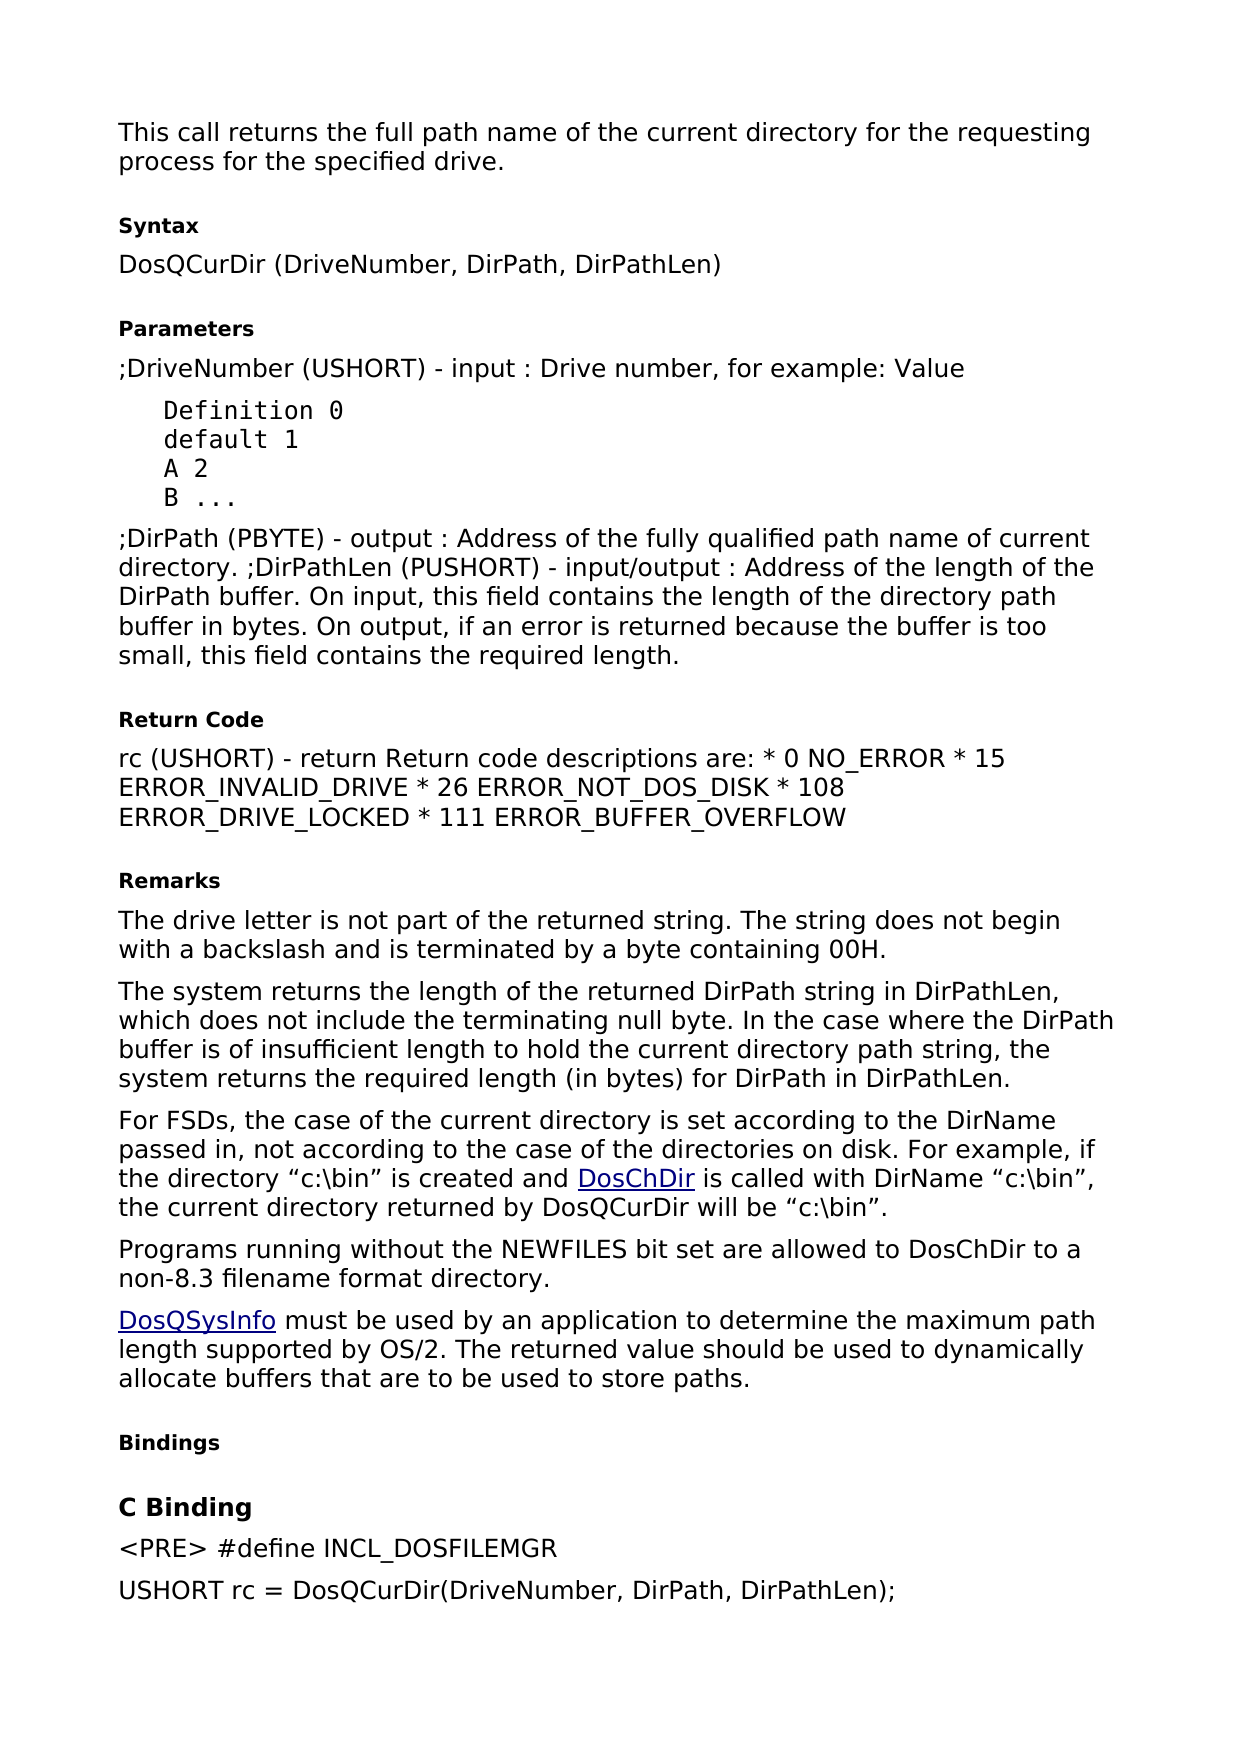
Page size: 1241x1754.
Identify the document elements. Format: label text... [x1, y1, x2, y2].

text ;DriveNumber (USHORT) - input : Drive number, for example: Value [118, 354, 1122, 383]
text DosQCurDir (DriveNumber, DirPath, DirPathLen) [118, 251, 1122, 280]
text USHORT rc = DosQCurDir(DriveNumber, DirPath, DirPathLen); [118, 1576, 1122, 1605]
subtitle Return Code [118, 708, 1122, 732]
text DosQSysInfo must be used by an application to determine the maximum path length supported by OS/2. The returned value should be used to dynamically allocate buffers that are to be used to store paths. [118, 1306, 1122, 1394]
text The drive letter is not part of the returned string. The string does not begin with a backslash and is terminated by a byte containing 00H. [118, 906, 1122, 964]
text ;DirPath (PBYTE) - output : Address of the fully qualified path name of current directory. ;DirPathLen (PUSHORT) - input/output : Address of the length of the DirPath buffer. On input, this field contains the length of the directory path buffer in bytes. On output, if an error is returned because the buffer is too small, this field contains the required length. [118, 524, 1122, 670]
text <PRE> #define INCL_DOSFILEMGR [118, 1534, 1122, 1564]
subtitle Remarks [118, 869, 1122, 894]
text The system returns the length of the returned DirPath string in DirPathLen, which does not include the terminating null byte. In the case where the DirPath buffer is of insufficient length to hold the current directory path string, the system returns the required length (in bytes) for DirPath in DirPathLen. [118, 977, 1122, 1094]
subtitle Syntax [118, 214, 1122, 238]
text For FSDs, the case of the current directory is set according to the DirName passed in, not according to the case of the directories on disk. For example, if the directory “c:\bin” is created and DosChDir is called with DirName “c:\bin”, the current directory returned by DosQCurDir will be “c:\bin”. [118, 1106, 1122, 1223]
subtitle Parameters [118, 317, 1122, 342]
text Programs running without the NEWFILES bit set are allowed to DosChDir to a non-8.3 filename format directory. [118, 1235, 1122, 1294]
text This call returns the full path name of the current directory for the requesting process for the specified drive. [118, 118, 1122, 176]
text rc (USHORT) - return Return code descriptions are: * 0 NO_ERROR * 15 ERROR_INVALID_DRIVE * 26 ERROR_NOT_DOS_DISK * 108 ERROR_DRIVE_LOCKED * 111 ERROR_BUFFER_OVERFLOW [118, 744, 1122, 832]
subtitle C Binding [118, 1493, 1122, 1522]
text Definition 0 default 1 A 2 B ... [118, 396, 1122, 512]
subtitle Bindings [118, 1431, 1122, 1455]
